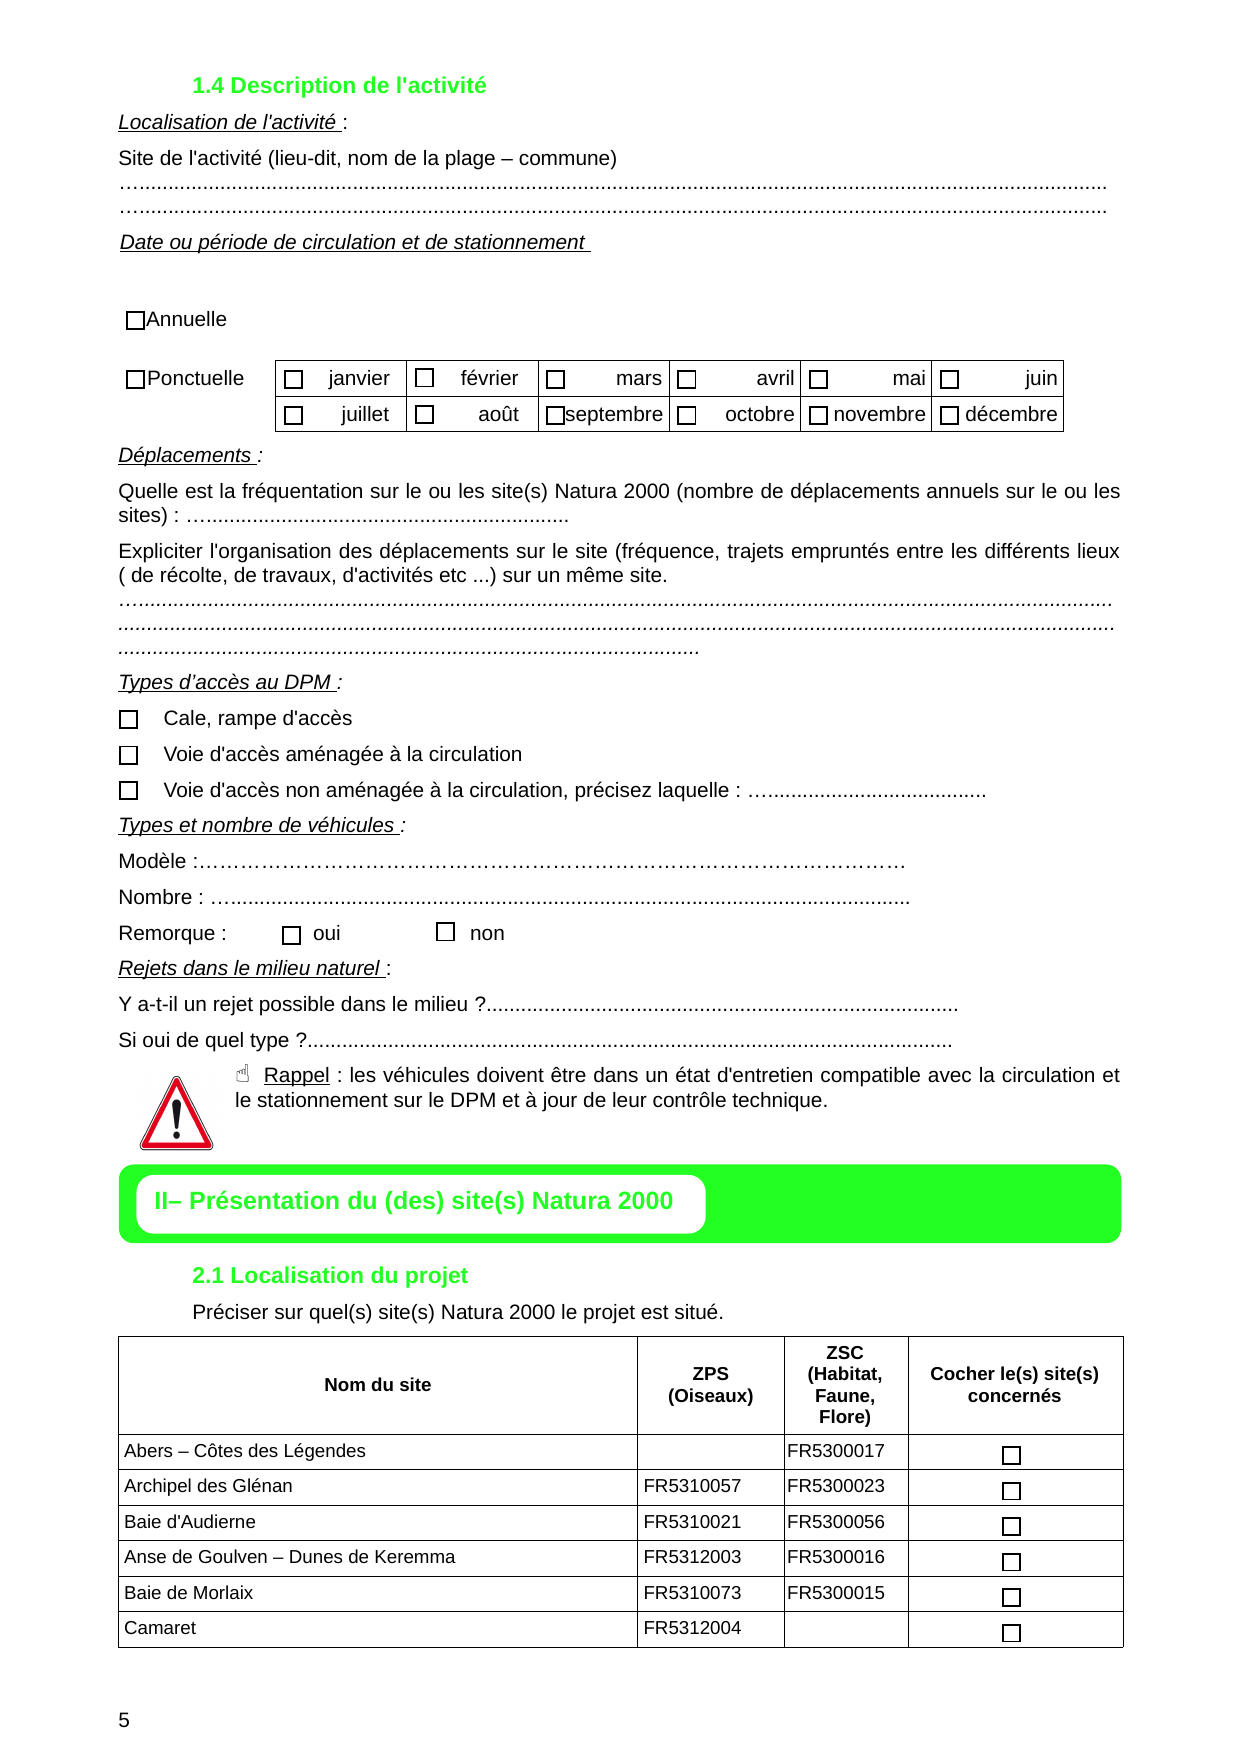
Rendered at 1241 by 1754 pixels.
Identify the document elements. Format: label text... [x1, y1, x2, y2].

text Site de l'activité (lieu-dit, nom de la plage – commune) …........................................................................................................................................................................ [118, 146, 1122, 194]
table_cell Anse de Goulven – Dunes de Keremma [119, 1541, 637, 1576]
text Cale, rampe d'accès [118, 706, 1122, 730]
table_cell FR5310057 [638, 1470, 784, 1505]
text 2.1 Localisation du projet [192, 1262, 1122, 1288]
table_cell mai [801, 361, 931, 396]
table_cell FR5310073 [638, 1577, 784, 1611]
text Si oui de quel type ?................................................................................................................ [118, 1027, 1122, 1051]
table_cell FR5312003 [638, 1541, 784, 1576]
table_cell FR5312004 [638, 1612, 784, 1647]
table_cell FR5300056 [785, 1506, 908, 1540]
table_cell juin [932, 361, 1063, 396]
text Remorque : oui non [118, 920, 1122, 944]
text Types et nombre de véhicules : [118, 813, 1122, 837]
table_cell janvier [276, 361, 406, 396]
table_cell [909, 1470, 1123, 1505]
table_header ZPS (Oiseaux) [638, 1337, 784, 1434]
table_cell [785, 1612, 908, 1647]
text Expliciter l'organisation des déplacements sur le site (fréquence, trajets empruntés entre les différents lieux ( de récolte, de travaux, d'activités etc ...) sur un même site. [118, 539, 1122, 587]
text Voie d'accès aménagée à la circulation [118, 742, 1122, 766]
table_cell [909, 1506, 1123, 1540]
table_cell février [407, 361, 538, 396]
table_cell Archipel des Glénan [119, 1470, 637, 1505]
text Modèle :………………………………………………………………………………………… [118, 849, 1122, 873]
table_header ZSC (Habitat, Faune, Flore) [785, 1337, 908, 1434]
table_cell FR5300016 [785, 1541, 908, 1576]
text Date ou période de circulation et de stationnement [118, 229, 1122, 253]
text Rejets dans le milieu naturel : [118, 956, 1122, 980]
table_cell mars [539, 361, 669, 396]
table_cell [909, 1541, 1123, 1576]
table_cell Camaret [119, 1612, 637, 1647]
list 1.4 Description de l'activité [192, 72, 1122, 98]
table_cell [909, 1577, 1123, 1611]
table_cell juillet [276, 397, 406, 431]
text  Rappel : les véhicules doivent être dans un état d'entretien compatible avec la circulation et le stationnement sur le DPM et à jour de leur contrôle technique. [235, 1063, 1122, 1112]
text Quelle est la fréquentation sur le ou les site(s) Natura 2000 (nombre de déplacements annuels sur le ou les sites) : …............................................................... [118, 479, 1122, 527]
table_cell [909, 1612, 1123, 1647]
picture [129, 1074, 224, 1151]
table_cell avril [670, 361, 800, 396]
table_cell septembre [539, 397, 669, 431]
table_cell août [407, 397, 538, 431]
table_cell octobre [670, 397, 800, 431]
table_cell Abers – Côtes des Légendes [119, 1435, 637, 1469]
text Localisation de l'activité : [118, 110, 1122, 134]
table_cell FR5310021 [638, 1506, 784, 1540]
table_cell Ponctuelle [118, 360, 275, 431]
table_header Annuelle [118, 301, 275, 360]
table_cell [638, 1435, 784, 1469]
text Y a-t-il un rejet possible dans le milieu ?.................................................................................. [118, 992, 1122, 1016]
text Types d’accès au DPM : [118, 670, 1122, 694]
text Nombre : …...................................................................................................................... [118, 884, 1122, 908]
text …........................................................................................................................................................................................................................................................................................................................................................................................................................................................... [118, 587, 1122, 658]
text Voie d'accès non aménagée à la circulation, précisez laquelle : …...................................... [118, 777, 1122, 801]
table_cell [909, 1435, 1123, 1469]
table_cell décembre [932, 397, 1063, 431]
table_cell Baie d'Audierne [119, 1506, 637, 1540]
table_header [275, 301, 1063, 360]
text Déplacements : [118, 443, 1122, 467]
table_cell FR5300017 [785, 1435, 908, 1469]
table_cell FR5300015 [785, 1577, 908, 1611]
text …........................................................................................................................................................................ [118, 194, 1122, 218]
table_header Cocher le(s) site(s) concernés [909, 1337, 1123, 1434]
table_cell novembre [801, 397, 931, 431]
table_cell Baie de Morlaix [119, 1577, 637, 1611]
table_header Nom du site [119, 1337, 637, 1434]
table_cell FR5300023 [785, 1470, 908, 1505]
text Préciser sur quel(s) site(s) Natura 2000 le projet est situé. [192, 1300, 1122, 1324]
